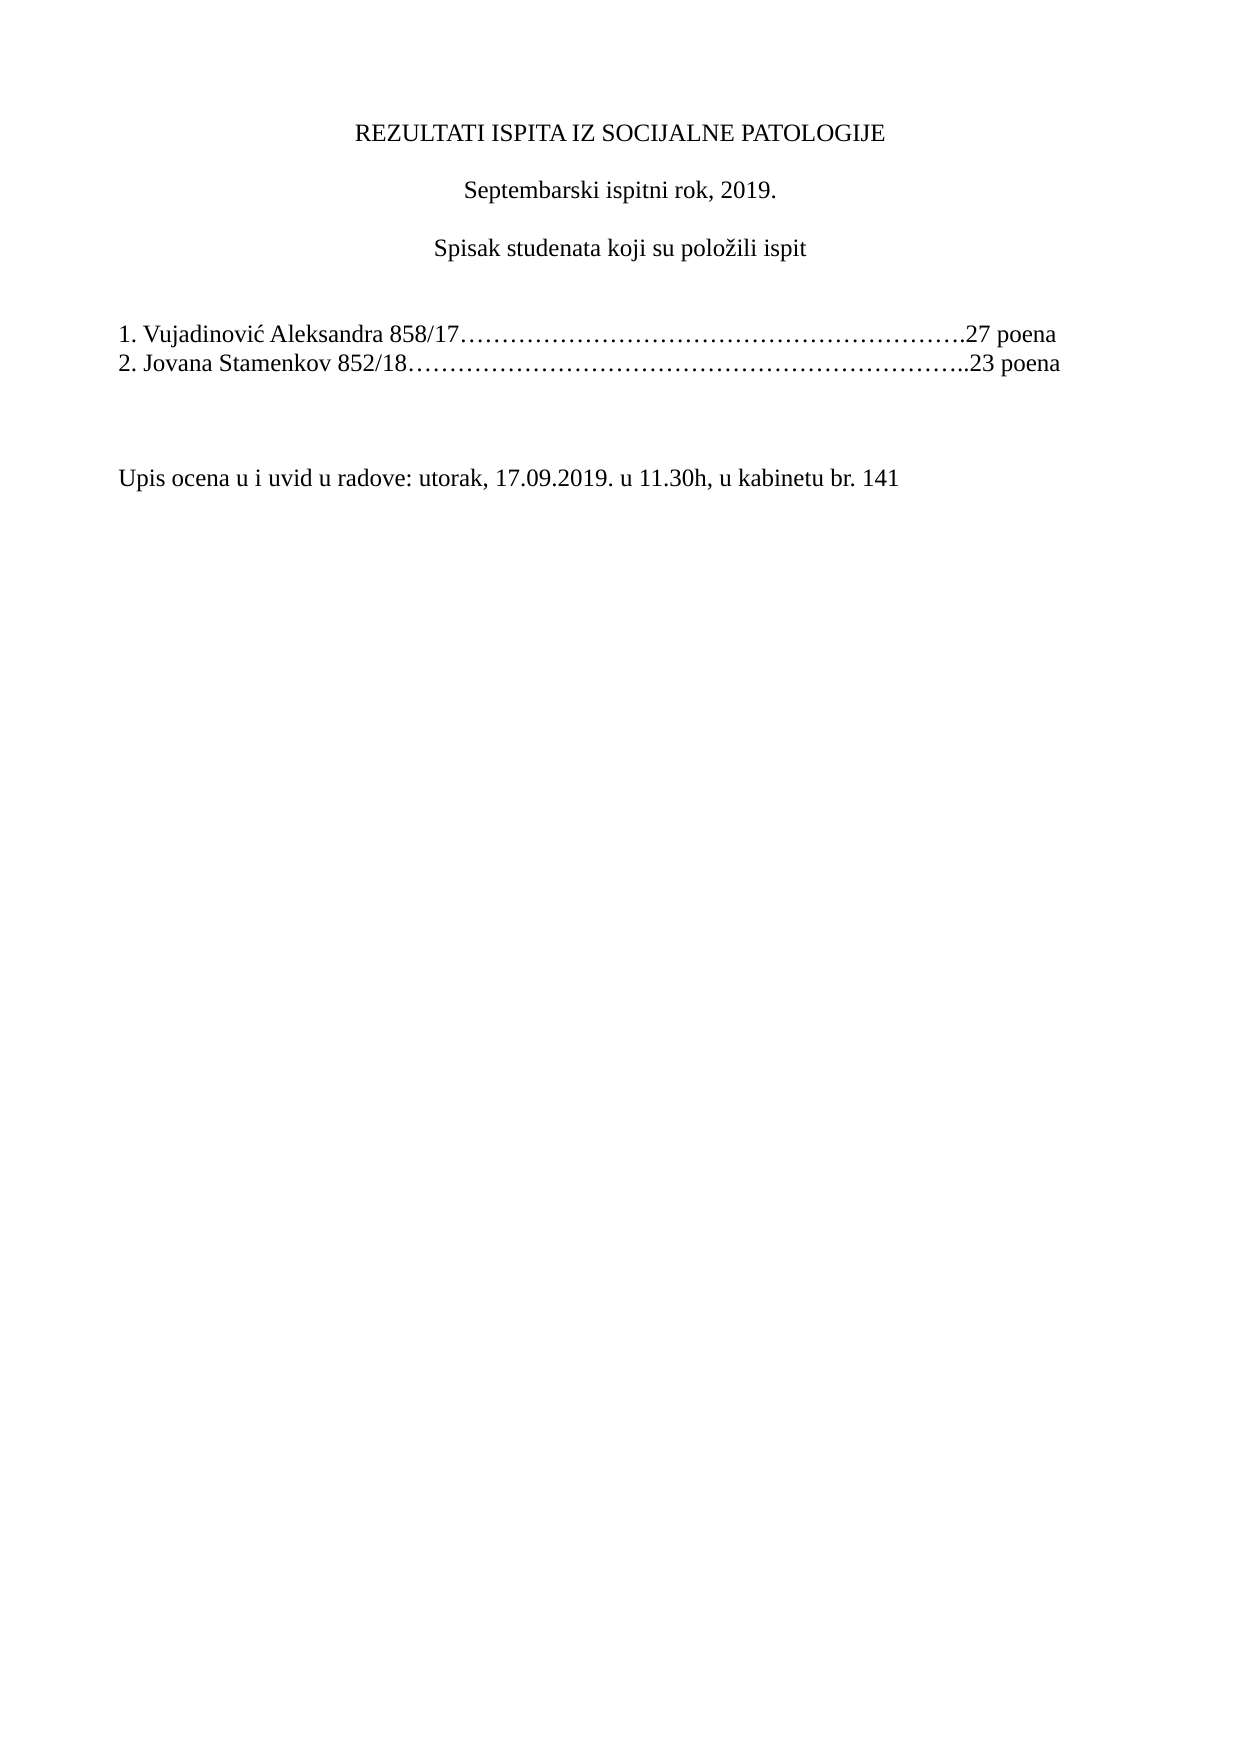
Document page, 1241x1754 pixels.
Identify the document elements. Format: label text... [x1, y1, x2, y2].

text Septembarski ispitni rok, 2019. [118, 176, 1122, 204]
text Spisak studenata koji su položili ispit [118, 233, 1122, 262]
text Upis ocena u i uvid u radove: utorak, 17.09.2019. u 11.30h, u kabinetu br. 141 [118, 463, 1122, 492]
text 2. Jovana Stamenkov 852/18…………………………………………………………..23 poena [118, 348, 1122, 377]
text REZULTATI ISPITA IZ SOCIJALNE PATOLOGIJE [118, 118, 1122, 147]
text 1. Vujadinović Aleksandra 858/17…………………………………………………….27 poena [118, 319, 1122, 348]
